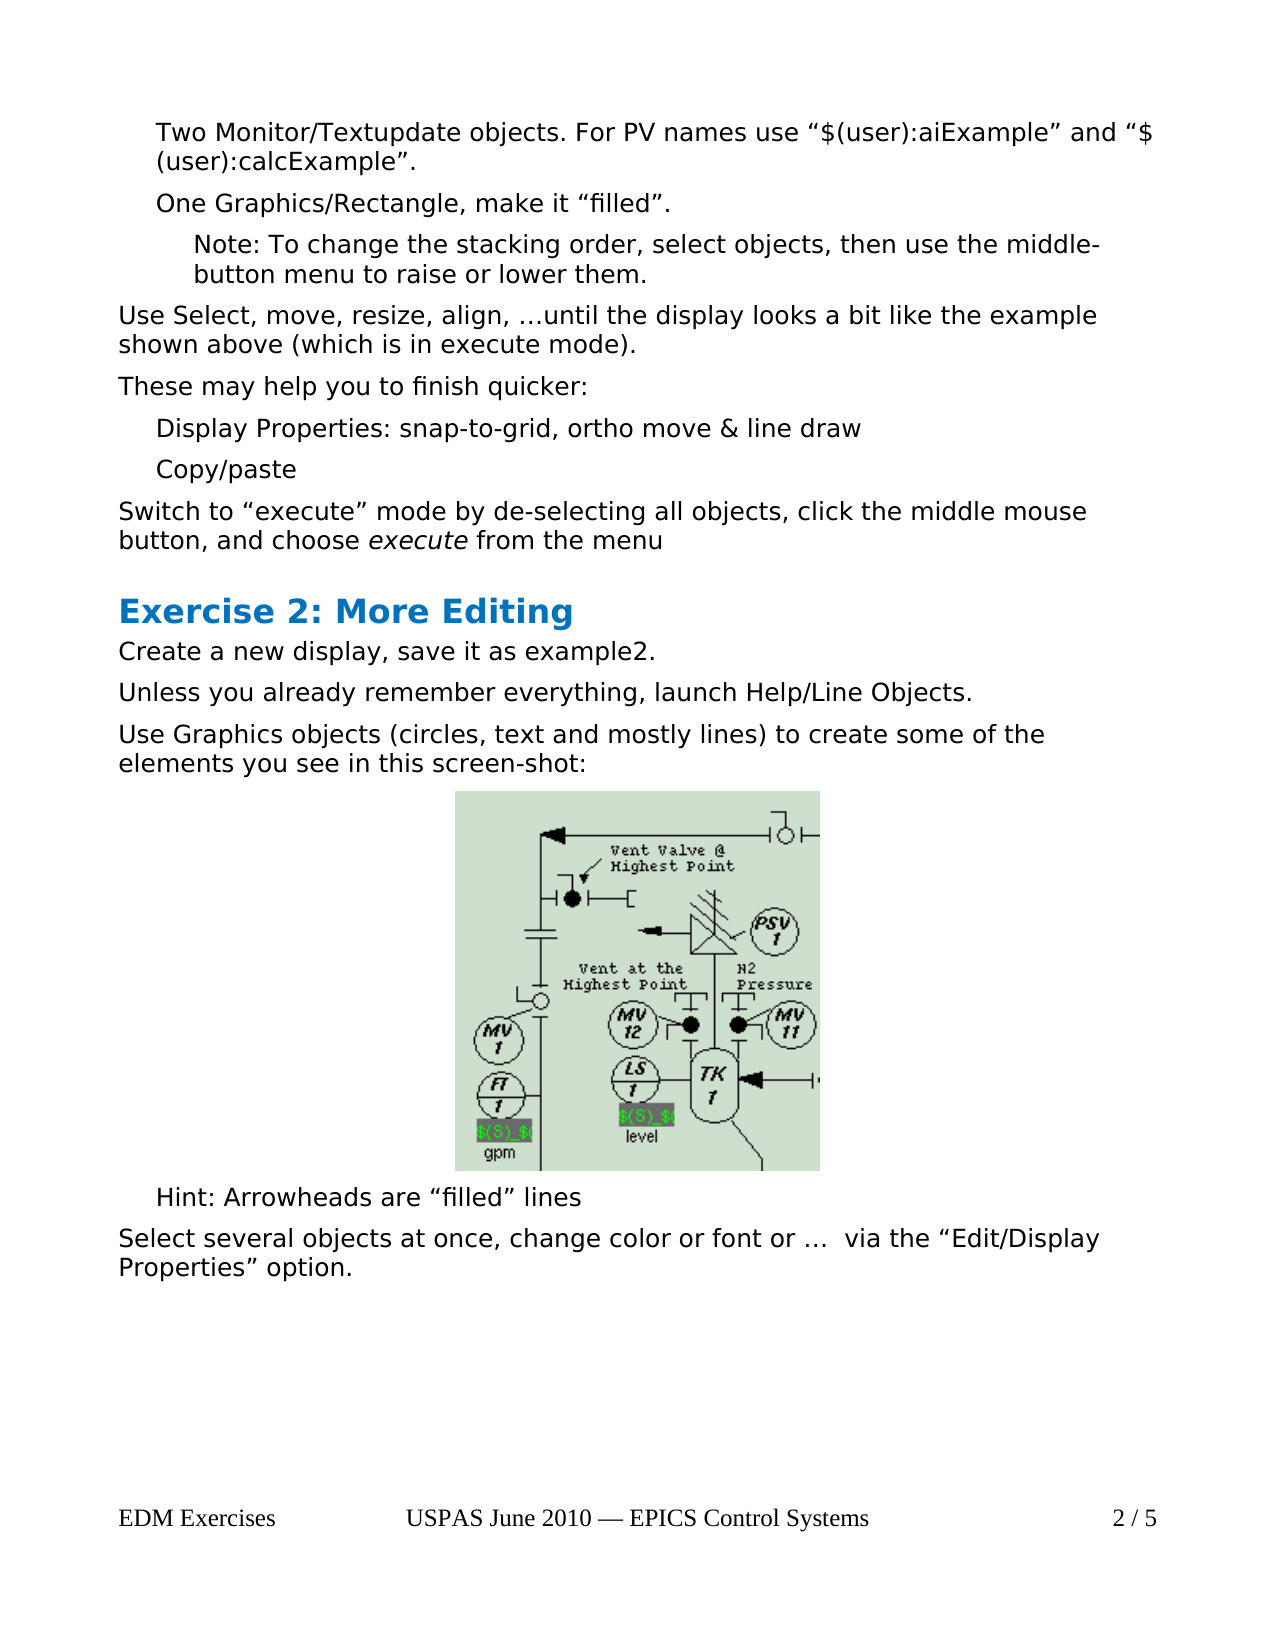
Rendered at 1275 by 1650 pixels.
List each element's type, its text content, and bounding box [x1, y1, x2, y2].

text Copy/paste [156, 456, 1157, 485]
text Display Properties: snap-to-grid, ortho move & line draw [156, 414, 1157, 443]
text These may help you to finish quicker: [118, 372, 1157, 401]
text Note: To change the stacking order, select objects, then use the middle-button menu to raise or lower them. [193, 231, 1157, 289]
picture [455, 791, 820, 1171]
text Select several objects at once, change color or font or … via the “Edit/Display Properties” option. [118, 1224, 1157, 1283]
text Switch to “execute” mode by de-selecting all objects, click the middle mouse button, and choose execute from the menu [118, 497, 1157, 556]
text Use Graphics objects (circles, text and mostly lines) to create some of the elements you see in this screen-shot: [118, 720, 1157, 779]
text Create a new display, save it as example2. [118, 637, 1157, 666]
text One Graphics/Rectangle, make it “filled”. [156, 189, 1157, 218]
text Hint: Arrowheads are “filled” lines [156, 1183, 1157, 1212]
text Unless you already remember everything, launch Help/Line Objects. [118, 679, 1157, 708]
text Use Select, move, resize, align, …until the display looks a bit like the example shown above (which is in execute mode). [118, 301, 1157, 360]
text Two Monitor/Textupdate objects. For PV names use “$(user):aiExample” and “$(user):calcExample”. [156, 118, 1157, 176]
text Exercise 2: More Editing [118, 592, 1157, 631]
